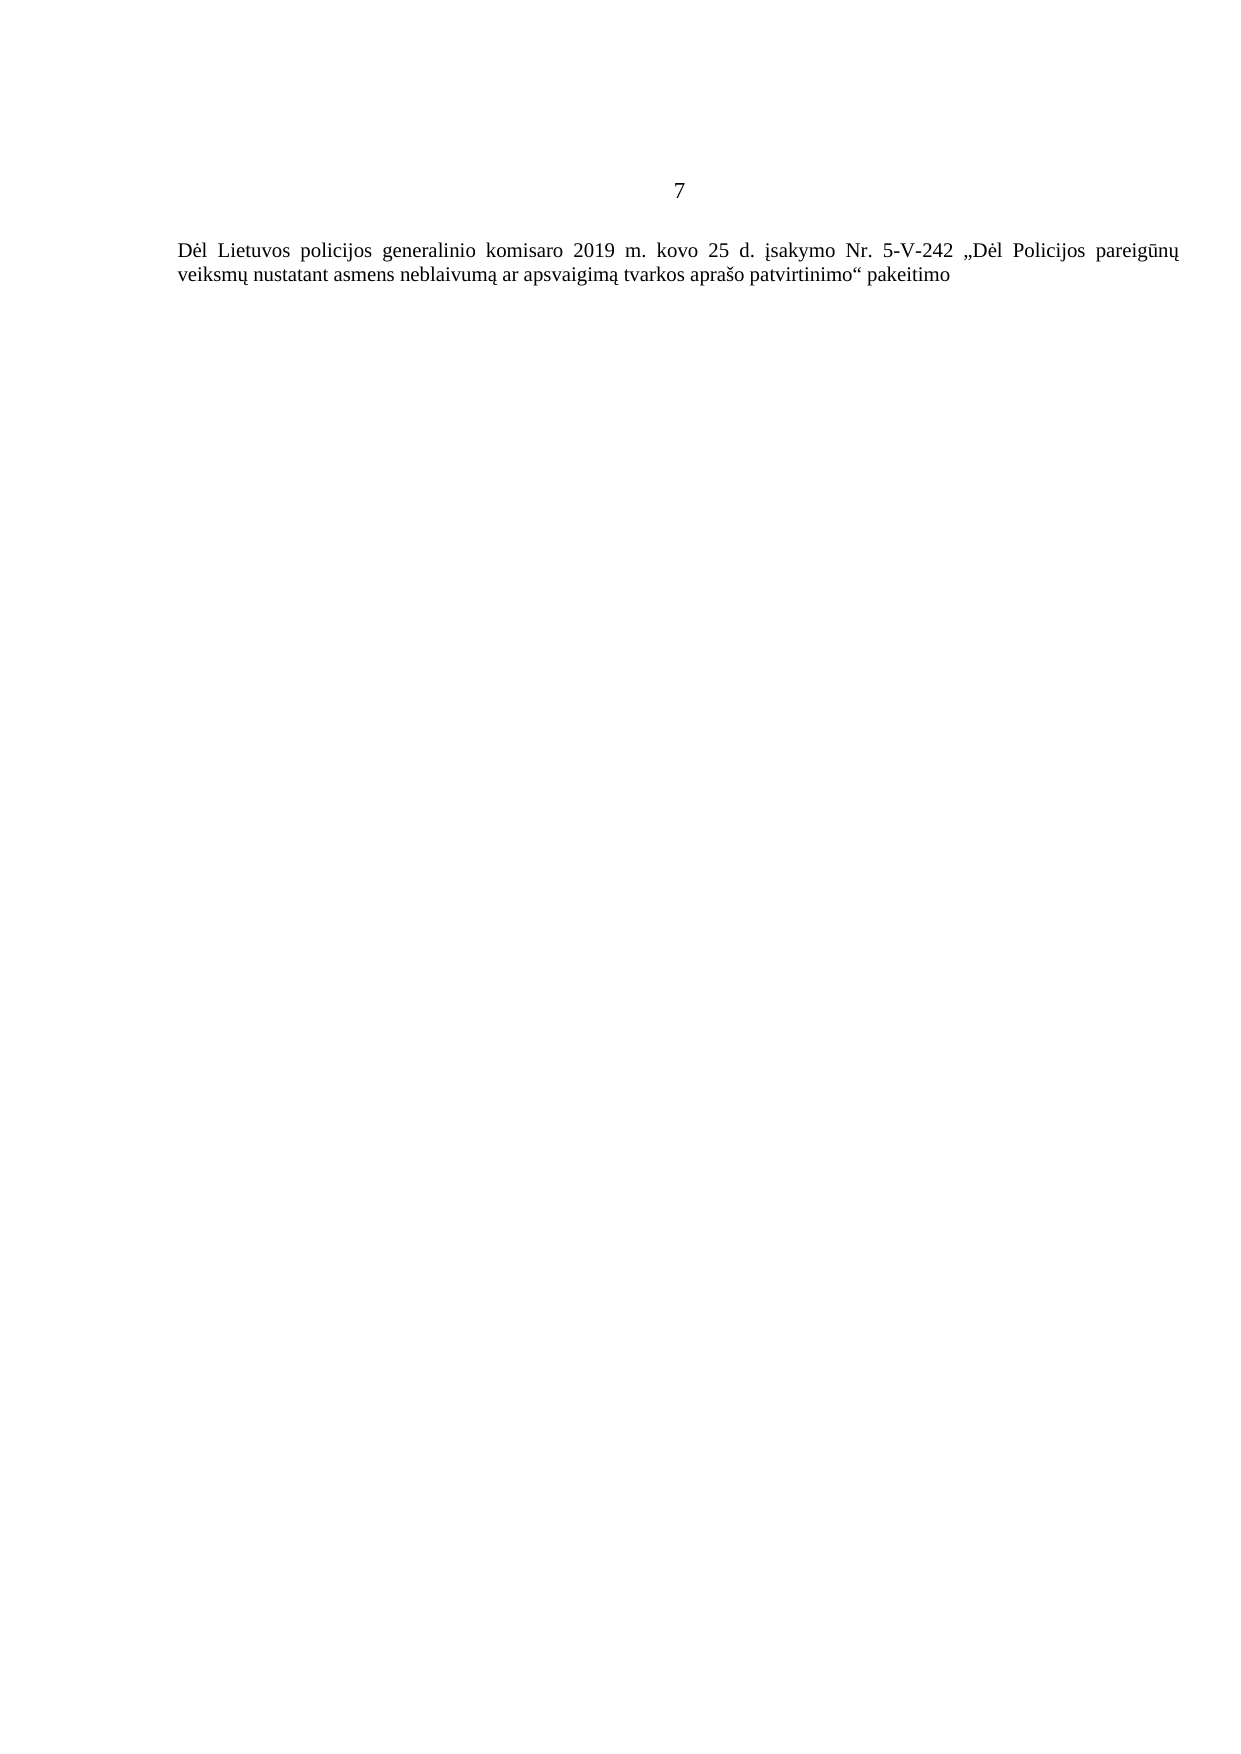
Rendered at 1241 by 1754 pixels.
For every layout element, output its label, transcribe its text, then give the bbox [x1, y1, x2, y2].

text Dėl Lietuvos policijos generalinio komisaro 2019 m. kovo 25 d. įsakymo Nr. 5-V-242 „Dėl Policijos pareigūnų veiksmų nustatant asmens neblaivumą ar apsvaigimą tvarkos aprašo patvirtinimo“ pakeitimo [177, 238, 1181, 286]
